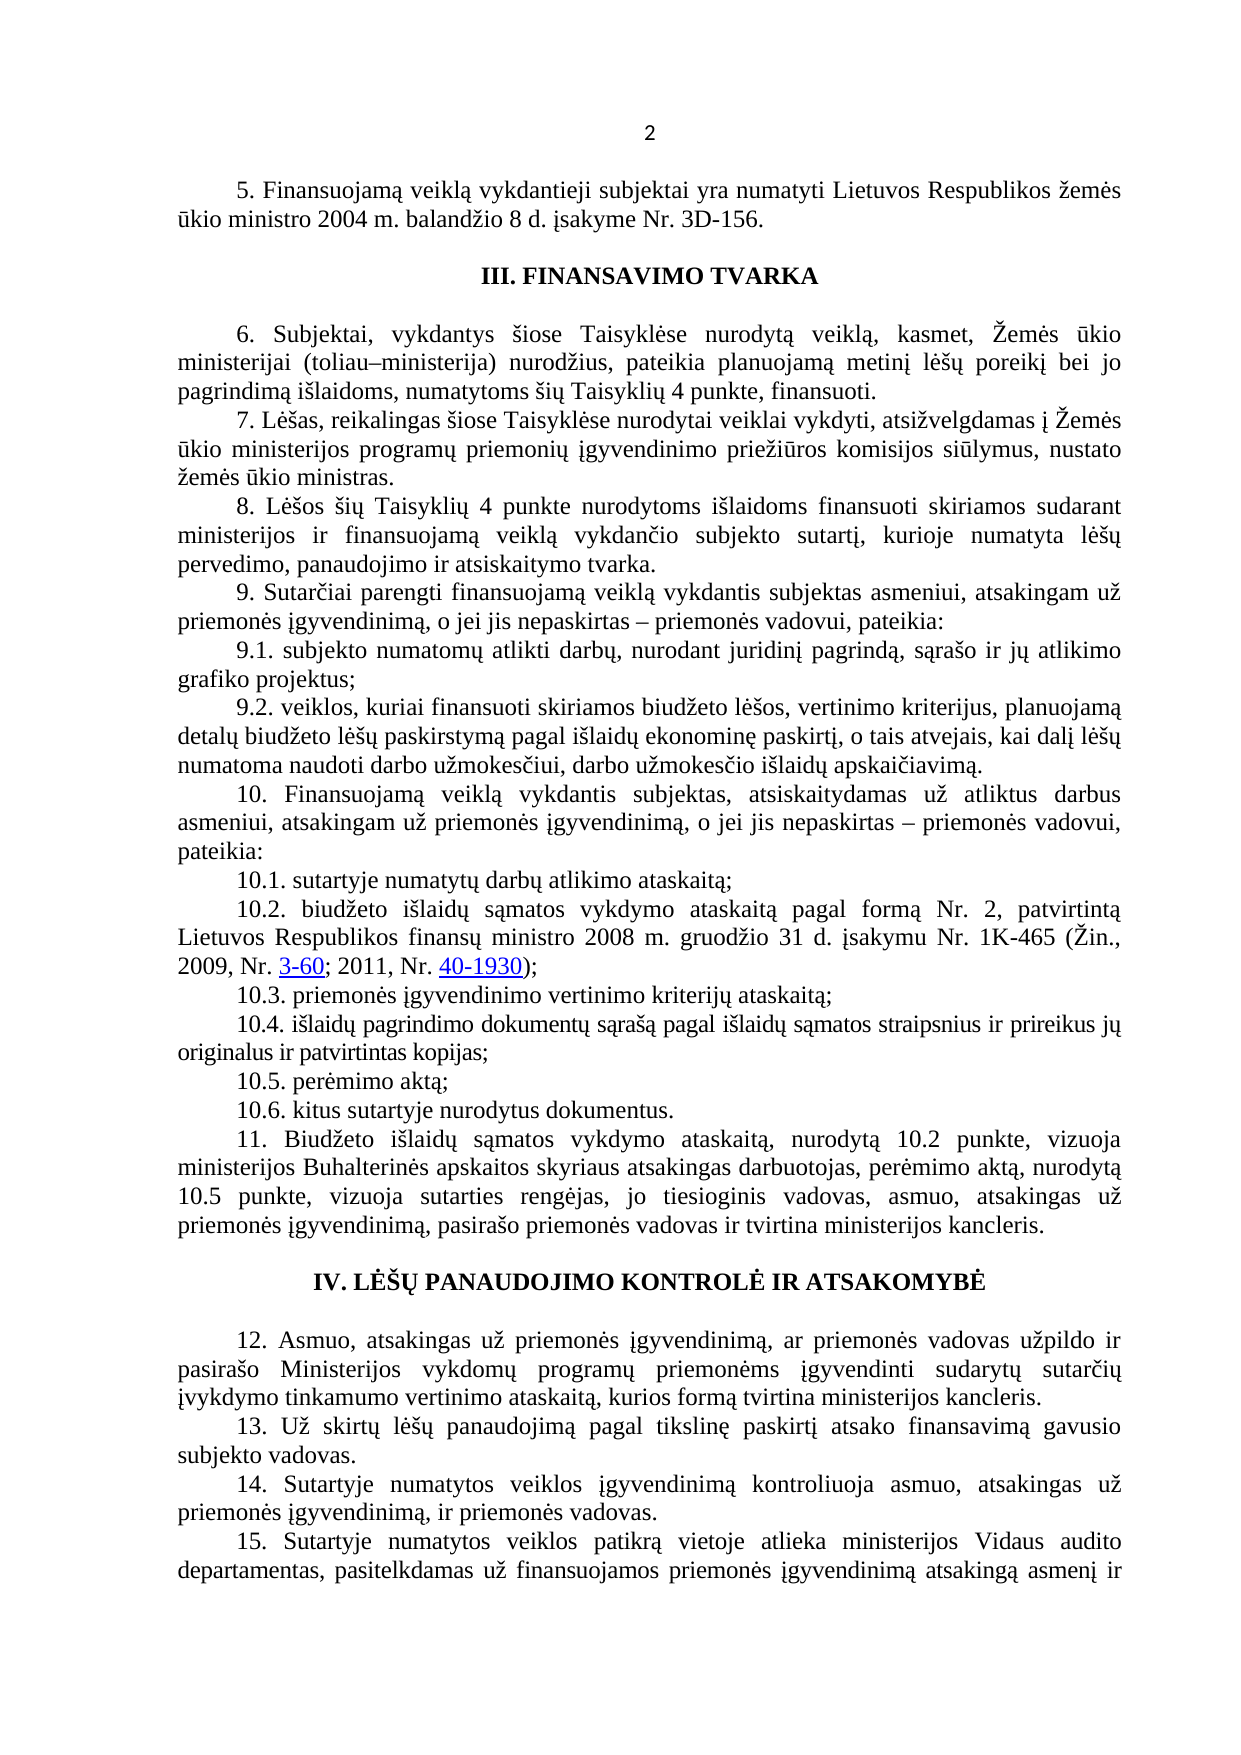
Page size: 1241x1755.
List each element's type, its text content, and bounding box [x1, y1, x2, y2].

text 11. Biudžeto išlaidų sąmatos vykdymo ataskaitą, nurodytą 10.2 punkte, vizuoja ministerijos Buhalterinės apskaitos skyriaus atsakingas darbuotojas, perėmimo aktą, nurodytą 10.5 punkte, vizuoja sutarties rengėjas, jo tiesioginis vadovas, asmuo, atsakingas už priemonės įgyvendinimą, pasirašo priemonės vadovas ir tvirtina ministerijos kancleris. [177, 1124, 1122, 1239]
text 10.6. kitus sutartyje nurodytus dokumentus. [177, 1095, 1122, 1124]
text 10.1. sutartyje numatytų darbų atlikimo ataskaitą; [177, 865, 1122, 894]
text 13. Už skirtų lėšų panaudojimą pagal tikslinę paskirtį atsako finansavimą gavusio subjekto vadovas. [177, 1411, 1122, 1469]
text 10.5. perėmimo aktą; [177, 1066, 1122, 1095]
text 10.2. biudžeto išlaidų sąmatos vykdymo ataskaitą pagal formą Nr. 2, patvirtintą Lietuvos Respublikos finansų ministro 2008 m. gruodžio 31 d. įsakymu Nr. 1K-465 (Žin., 2009, Nr. 3-60; 2011, Nr. 40-1930); [177, 894, 1122, 980]
text 14. Sutartyje numatytos veiklos įgyvendinimą kontroliuoja asmuo, atsakingas už priemonės įgyvendinimą, ir priemonės vadovas. [177, 1469, 1122, 1526]
text 9. Sutarčiai parengti finansuojamą veiklą vykdantis subjektas asmeniui, atsakingam už priemonės įgyvendinimą, o jei jis nepaskirtas – priemonės vadovui, pateikia: [177, 577, 1122, 635]
text IV. LĖŠŲ PANAUDOJIMO KONTROLĖ IR ATSAKOMYBĖ [177, 1267, 1122, 1296]
text 10.4. išlaidų pagrindimo dokumentų sąrašą pagal išlaidų sąmatos straipsnius ir prireikus jų originalus ir patvirtintas kopijas; [177, 1009, 1122, 1066]
text 9.1. subjekto numatomų atlikti darbų, nurodant juridinį pagrindą, sąrašo ir jų atlikimo grafiko projektus; [177, 635, 1122, 692]
text 7. Lėšas, reikalingas šiose Taisyklėse nurodytai veiklai vykdyti, atsižvelgdamas į Žemės ūkio ministerijos programų priemonių įgyvendinimo priežiūros komisijos siūlymus, nustato žemės ūkio ministras. [177, 405, 1122, 491]
text 5. Finansuojamą veiklą vykdantieji subjektai yra numatyti Lietuvos Respublikos žemės ūkio ministro 2004 m. balandžio 8 d. įsakyme Nr. 3D-156. [177, 175, 1122, 232]
text 9.2. veiklos, kuriai finansuoti skiriamos biudžeto lėšos, vertinimo kriterijus, planuojamą detalų biudžeto lėšų paskirstymą pagal išlaidų ekonominę paskirtį, o tais atvejais, kai dalį lėšų numatoma naudoti darbo užmokesčiui, darbo užmokesčio išlaidų apskaičiavimą. [177, 692, 1122, 779]
text 10.3. priemonės įgyvendinimo vertinimo kriterijų ataskaitą; [177, 980, 1122, 1009]
text 6. Subjektai, vykdantys šiose Taisyklėse nurodytą veiklą, kasmet, Žemės ūkio ministerijai (toliau–ministerija) nurodžius, pateikia planuojamą metinį lėšų poreikį bei jo pagrindimą išlaidoms, numatytoms šių Taisyklių 4 punkte, finansuoti. [177, 319, 1122, 405]
text 12. Asmuo, atsakingas už priemonės įgyvendinimą, ar priemonės vadovas užpildo ir pasirašo Ministerijos vykdomų programų priemonėms įgyvendinti sudarytų sutarčių įvykdymo tinkamumo vertinimo ataskaitą, kurios formą tvirtina ministerijos kancleris. [177, 1325, 1122, 1411]
text 8. Lėšos šių Taisyklių 4 punkte nurodytoms išlaidoms finansuoti skiriamos sudarant ministerijos ir finansuojamą veiklą vykdančio subjekto sutartį, kurioje numatyta lėšų pervedimo, panaudojimo ir atsiskaitymo tvarka. [177, 491, 1122, 577]
text 10. Finansuojamą veiklą vykdantis subjektas, atsiskaitydamas už atliktus darbus asmeniui, atsakingam už priemonės įgyvendinimą, o jei jis nepaskirtas – priemonės vadovui, pateikia: [177, 779, 1122, 865]
text 15. Sutartyje numatytos veiklos patikrą vietoje atlieka ministerijos Vidaus audito departamentas, pasitelkdamas už finansuojamos priemonės įgyvendinimą atsakingą asmenį ir [177, 1526, 1122, 1584]
text III. FINANSAVIMO TVARKA [177, 261, 1122, 290]
